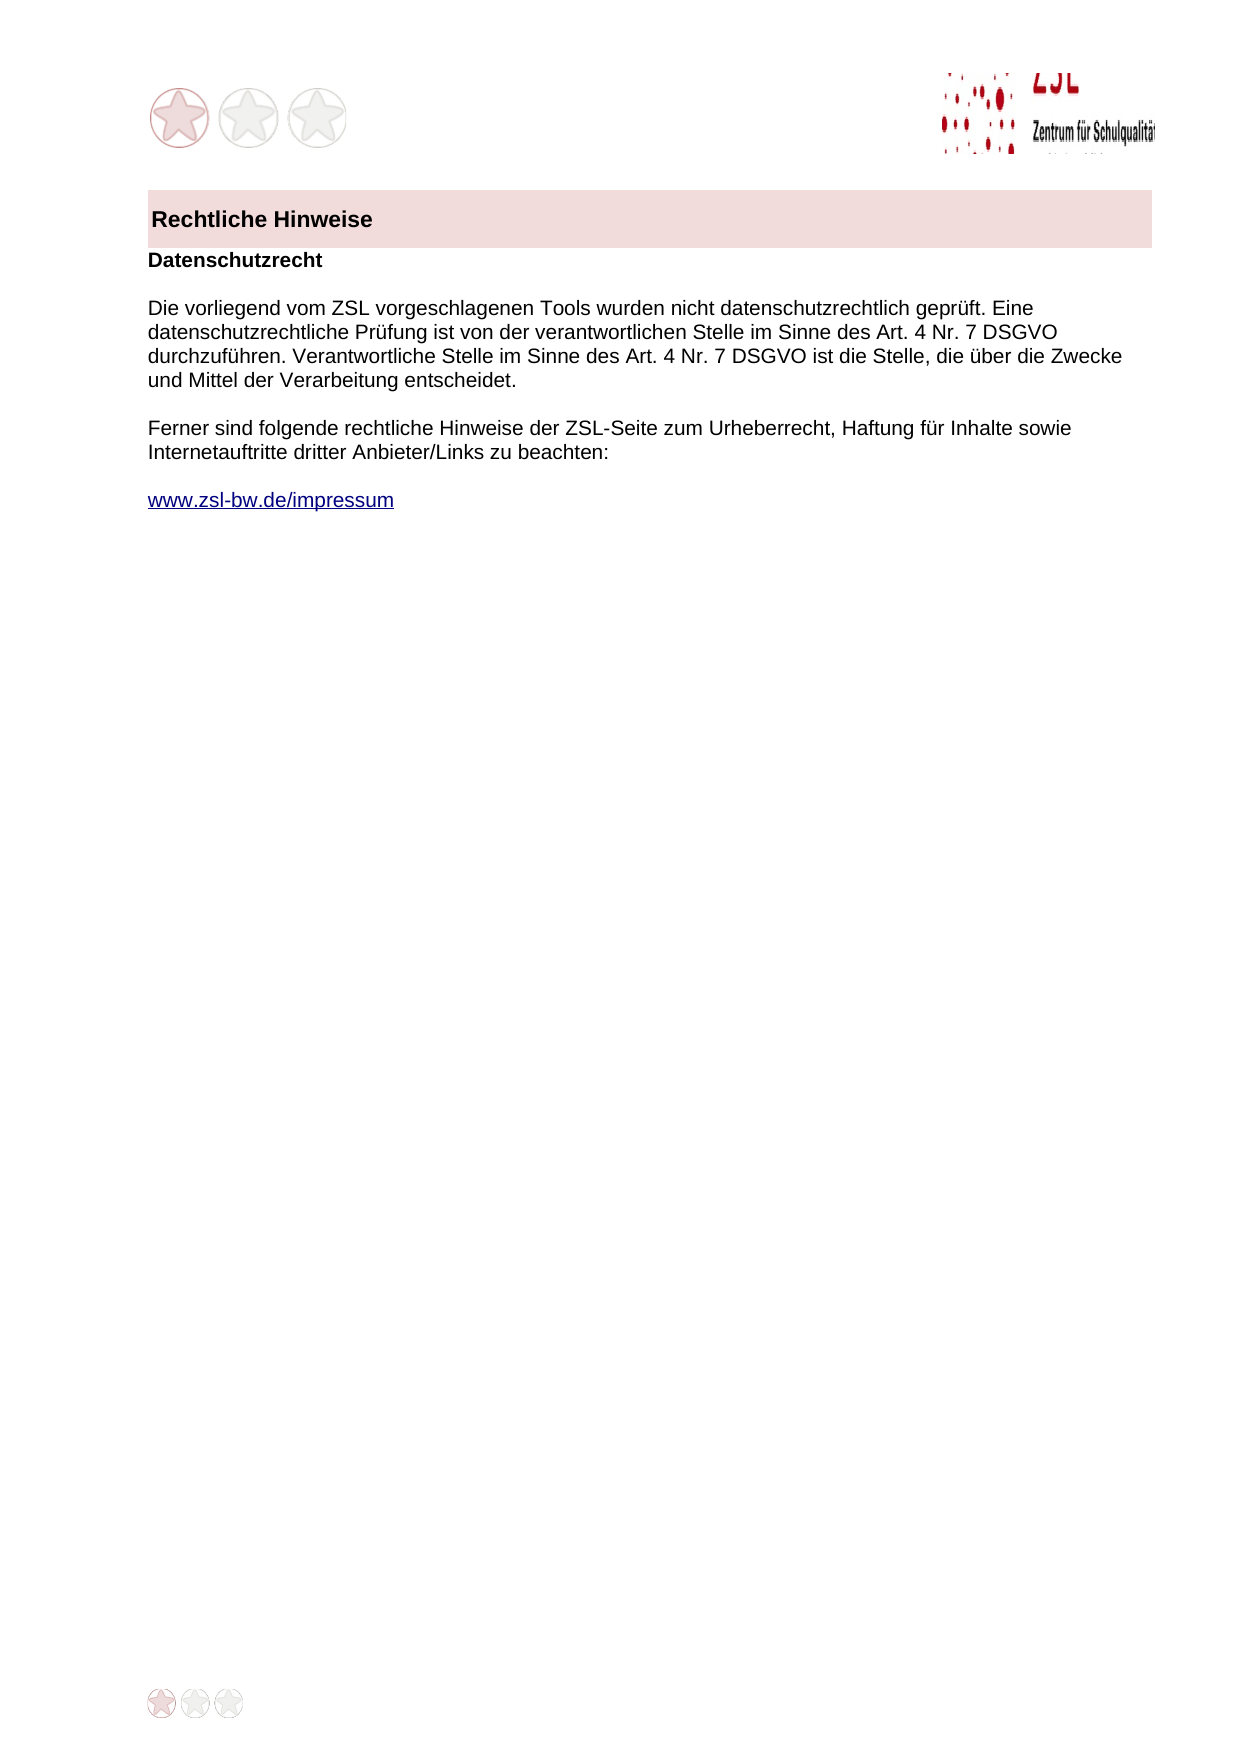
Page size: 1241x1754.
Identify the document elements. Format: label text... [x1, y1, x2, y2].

text www.zsl-bw.de/impressum [148, 487, 1152, 511]
text Datenschutzrecht [148, 248, 1152, 272]
text Die vorliegend vom ZSL vorgeschlagenen Tools wurden nicht datenschutzrechtlich geprüft. Eine datenschutzrechtliche Prüfung ist von der verantwortlichen Stelle im Sinne des Art. 4 Nr. 7 DSGVO durchzuführen. Verantwortliche Stelle im Sinne des Art. 4 Nr. 7 DSGVO ist die Stelle, die über die Zwecke und Mittel der Verarbeitung entscheidet. [148, 296, 1152, 392]
text Ferner sind folgende rechtliche Hinweise der ZSL-Seite zum Urheberrecht, Haftung für Inhalte sowie Internetauftritte dritter Anbieter/Links zu beachten: [148, 416, 1152, 463]
table_header Rechtliche Hinweise [148, 190, 1152, 248]
